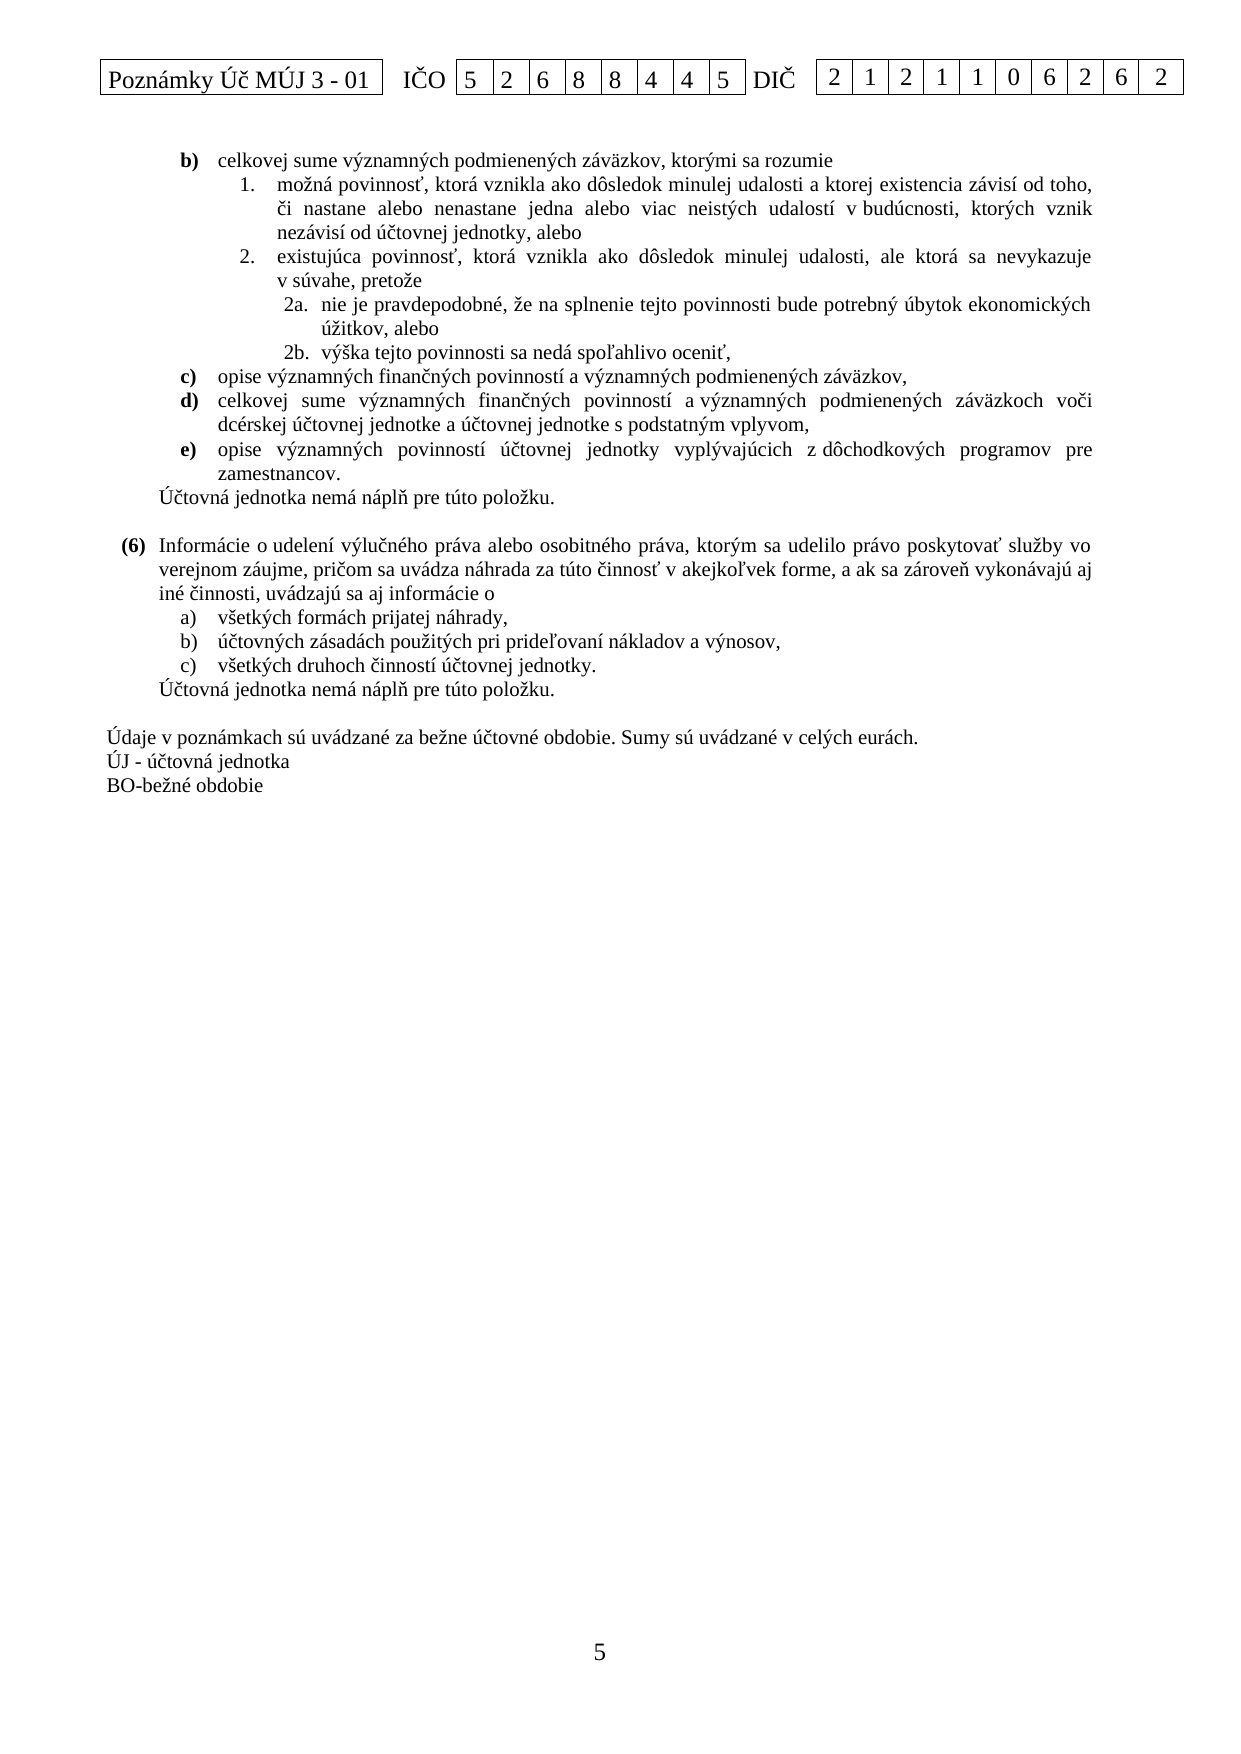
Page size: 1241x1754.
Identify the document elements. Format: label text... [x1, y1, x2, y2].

text Údaje v poznámkach sú uvádzané za bežne účtovné obdobie. Sumy sú uvádzané v celých eurách. [106, 725, 1092, 749]
list výška tejto povinnosti sa nedá spoľahlivo oceniť, [283, 340, 1092, 364]
text ÚJ - účtovná jednotka [106, 749, 1092, 773]
list účtovných zásadách použitých pri prideľovaní nákladov a výnosov, [180, 629, 1092, 653]
list opise významných povinností účtovnej jednotky vyplývajúcich z dôchodkových programov pre zamestnancov. [180, 436, 1092, 484]
list celkovej sume významných finančných povinností a významných podmienených záväzkoch voči dcérskej účtovnej jednotke a účtovnej jednotke s podstatným vplyvom, [180, 388, 1092, 436]
list všetkých druhoch činností účtovnej jednotky. [180, 653, 1092, 677]
list Informácie o udelení výlučného práva alebo osobitného práva, ktorým sa udelilo právo poskytovať služby vo verejnom záujme, pričom sa uvádza náhrada za túto činnosť v akejkoľvek forme, a ak sa zároveň vykonávajú aj iné činnosti, uvádzajú sa aj informácie o [121, 533, 1092, 605]
list celkovej sume významných podmienených záväzkov, ktorými sa rozumie [180, 148, 1092, 172]
text BO-bežné obdobie [106, 773, 1092, 797]
list možná povinnosť, ktorá vznikla ako dôsledok minulej udalosti a ktorej existencia závisí od toho, či nastane alebo nenastane jedna alebo viac neistých udalostí v budúcnosti, ktorých vznik nezávisí od účtovnej jednotky, alebo [239, 172, 1092, 244]
text Účtovná jednotka nemá náplň pre túto položku. [159, 484, 1092, 509]
list nie je pravdepodobné, že na splnenie tejto povinnosti bude potrebný úbytok ekonomických úžitkov, alebo [283, 292, 1092, 340]
text Účtovná jednotka nemá náplň pre túto položku. [159, 677, 1092, 701]
list existujúca povinnosť, ktorá vznikla ako dôsledok minulej udalosti, ale ktorá sa nevykazuje v súvahe, pretože [239, 244, 1092, 292]
list opise významných finančných povinností a významných podmienených záväzkov, [180, 364, 1092, 388]
list všetkých formách prijatej náhrady, [180, 605, 1092, 629]
